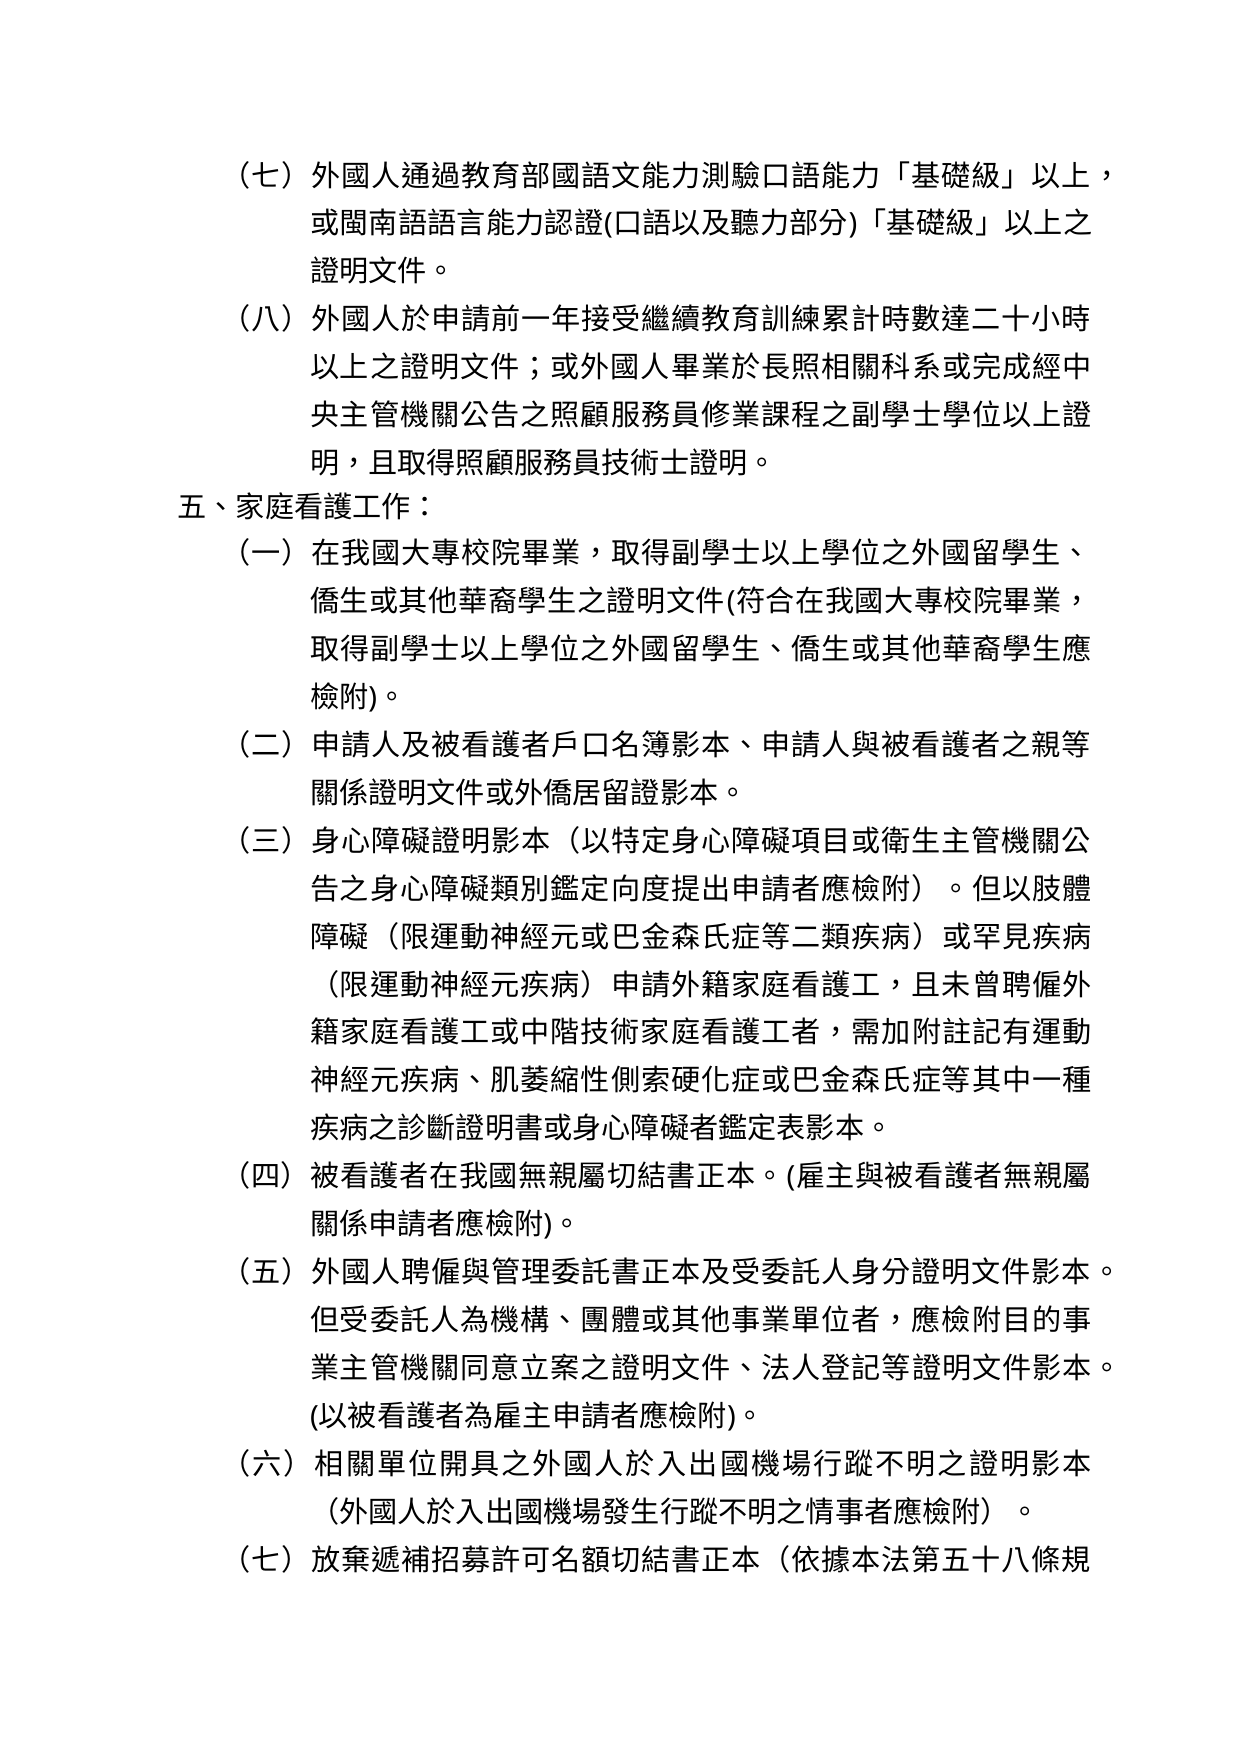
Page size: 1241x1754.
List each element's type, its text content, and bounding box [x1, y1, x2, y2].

text （二）申請人及被看護者戶口名簿影本、申請人與被看護者之親等關係證明文件或外僑居留證影本。 [221, 717, 1092, 813]
text （三）身心障礙證明影本（以特定身心障礙項目或衛生主管機關公告之身心障礙類別鑑定向度提出申請者應檢附）。但以肢體障礙（限運動神經元或巴金森氏症等二類疾病）或罕見疾病（限運動神經元疾病）申請外籍家庭看護工，且未曾聘僱外籍家庭看護工或中階技術家庭看護工者，需加附註記有運動神經元疾病、肌萎縮性側索硬化症或巴金森氏症等其中一種疾病之診斷證明書或身心障礙者鑑定表影本。 [221, 813, 1092, 1148]
text （五）外國人聘僱與管理委託書正本及受委託人身分證明文件影本。但受委託人為機構、團體或其他事業單位者，應檢附目的事業主管機關同意立案之證明文件、法人登記等證明文件影本。(以被看護者為雇主申請者應檢附)。 [221, 1244, 1092, 1436]
text （四）被看護者在我國無親屬切結書正本。(雇主與被看護者無親屬關係申請者應檢附)。 [221, 1148, 1092, 1244]
text 五、家庭看護工作： [177, 483, 1092, 525]
text （七）放棄遞補招募許可名額切結書正本（依據本法第五十八條規 [221, 1532, 1092, 1579]
text （六）相關單位開具之外國人於入出國機場行蹤不明之證明影本（外國人於入出國機場發生行蹤不明之情事者應檢附）。 [221, 1436, 1092, 1532]
text （八）外國人於申請前一年接受繼續教育訓練累計時數達二十小時以上之證明文件；或外國人畢業於長照相關科系或完成經中央主管機關公告之照顧服務員修業課程之副學士學位以上證明，且取得照顧服務員技術士證明。 [221, 291, 1092, 483]
text （一）在我國大專校院畢業，取得副學士以上學位之外國留學生、僑生或其他華裔學生之證明文件(符合在我國大專校院畢業，取得副學士以上學位之外國留學生、僑生或其他華裔學生應檢附)。 [221, 525, 1092, 717]
text （七）外國人通過教育部國語文能力測驗口語能力「基礎級」以上，或閩南語語言能力認證(口語以及聽力部分)「基礎級」以上之證明文件。 [221, 148, 1092, 291]
